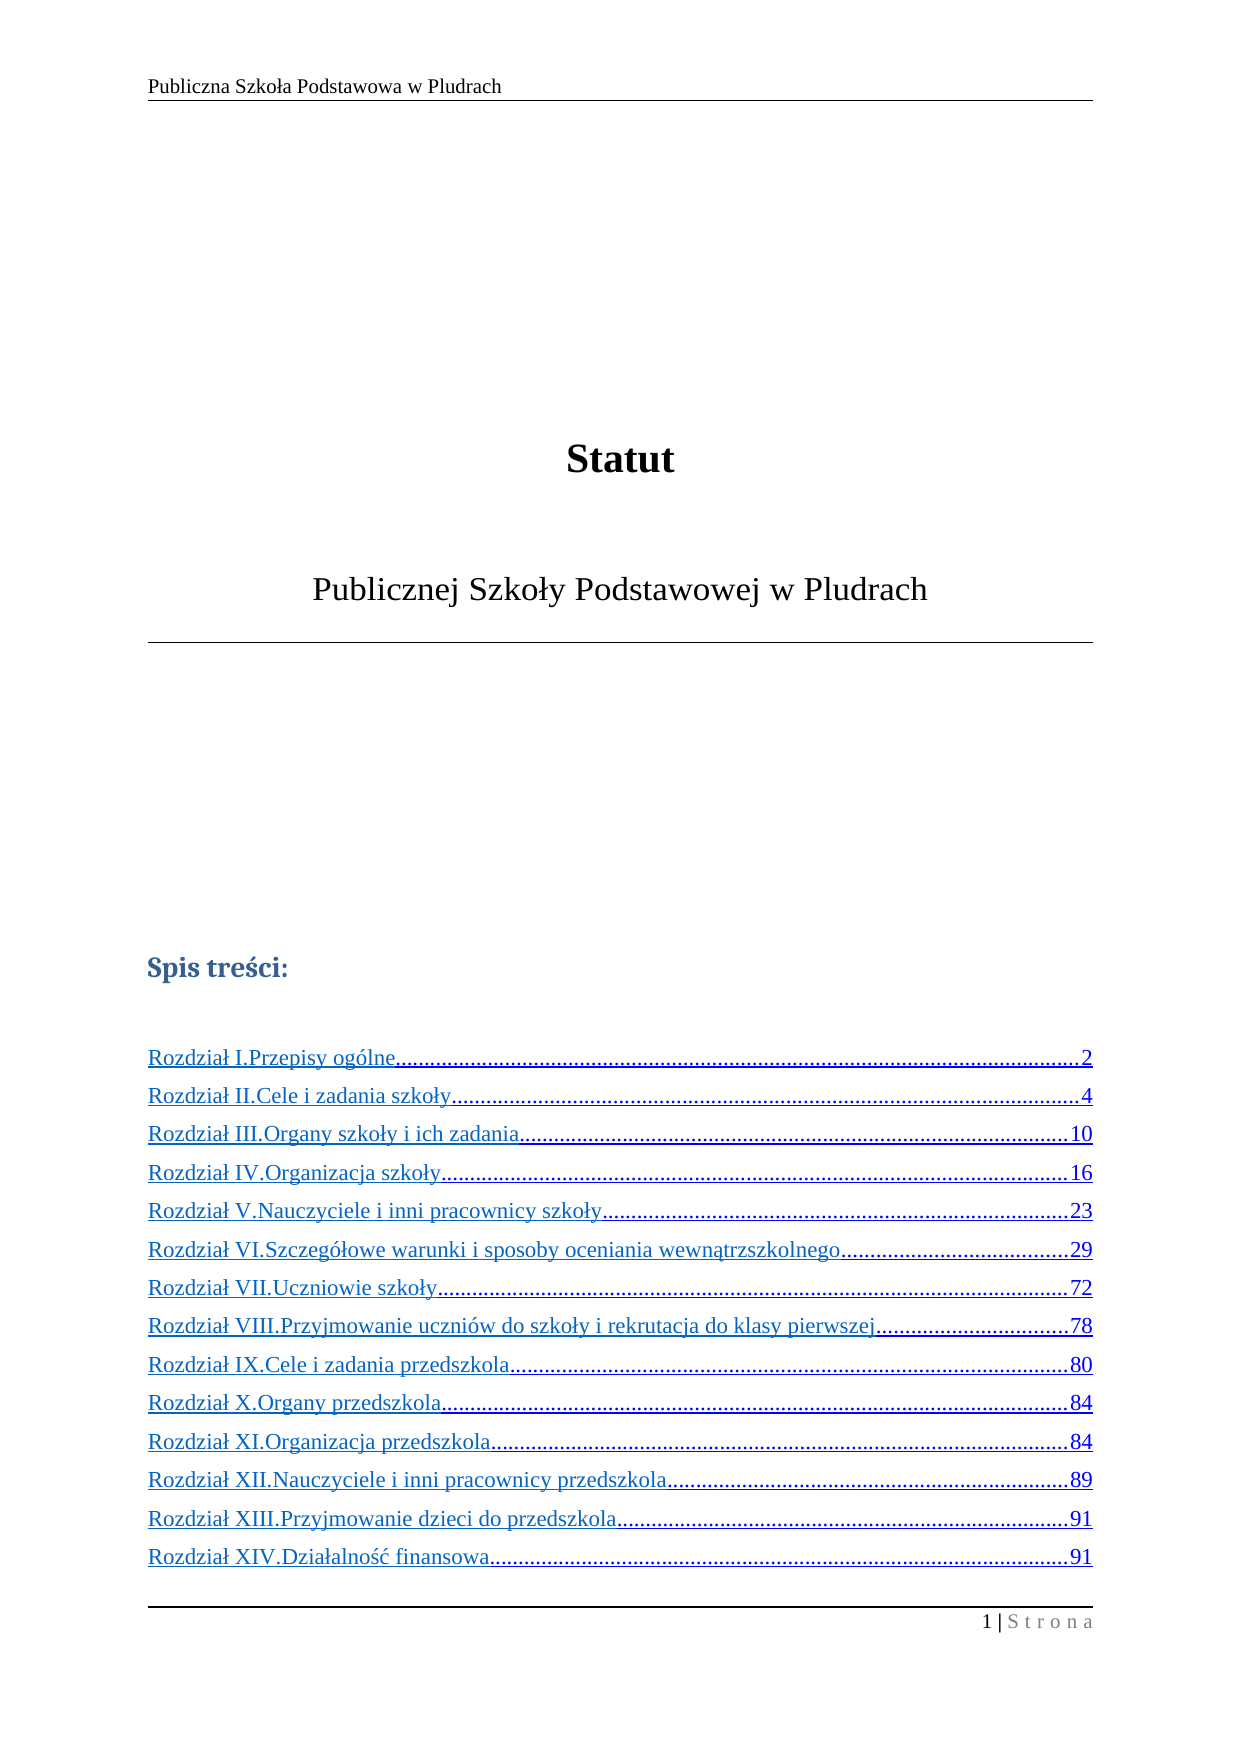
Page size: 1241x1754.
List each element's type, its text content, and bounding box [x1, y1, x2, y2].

text Statut [148, 433, 1093, 481]
text Rozdział III. Organy szkoły i ich zadania 10 [148, 1119, 1093, 1143]
text Rozdział V. Nauczyciele i inni pracownicy szkoły 23 [148, 1196, 1093, 1220]
text Rozdział XIV. Działalność finansowa 91 [148, 1542, 1093, 1566]
text Rozdział VI. Szczegółowe warunki i sposoby oceniania wewnątrzszkolnego 29 [148, 1235, 1093, 1259]
text Rozdział XII. Nauczyciele i inni pracownicy przedszkola 89 [148, 1465, 1093, 1489]
text Publicznej Szkoły Podstawowej w Pludrach [148, 569, 1093, 608]
text Rozdział IX. Cele i zadania przedszkola 80 [148, 1350, 1093, 1374]
text Rozdział XI. Organizacja przedszkola 84 [148, 1427, 1093, 1451]
text Spis treści: [148, 951, 1093, 984]
text Rozdział I. Przepisy ogólne 2 [148, 1043, 1093, 1066]
text Rozdział VII. Uczniowie szkoły 72 [148, 1273, 1093, 1297]
text Rozdział XIII. Przyjmowanie dzieci do przedszkola 91 [148, 1504, 1093, 1528]
text Rozdział VIII. Przyjmowanie uczniów do szkoły i rekrutacja do klasy pierwszej 78 [148, 1312, 1093, 1335]
text Rozdział IV. Organizacja szkoły 16 [148, 1158, 1093, 1182]
text Rozdział II. Cele i zadania szkoły 4 [148, 1081, 1093, 1105]
text Rozdział X. Organy przedszkola 84 [148, 1388, 1093, 1412]
